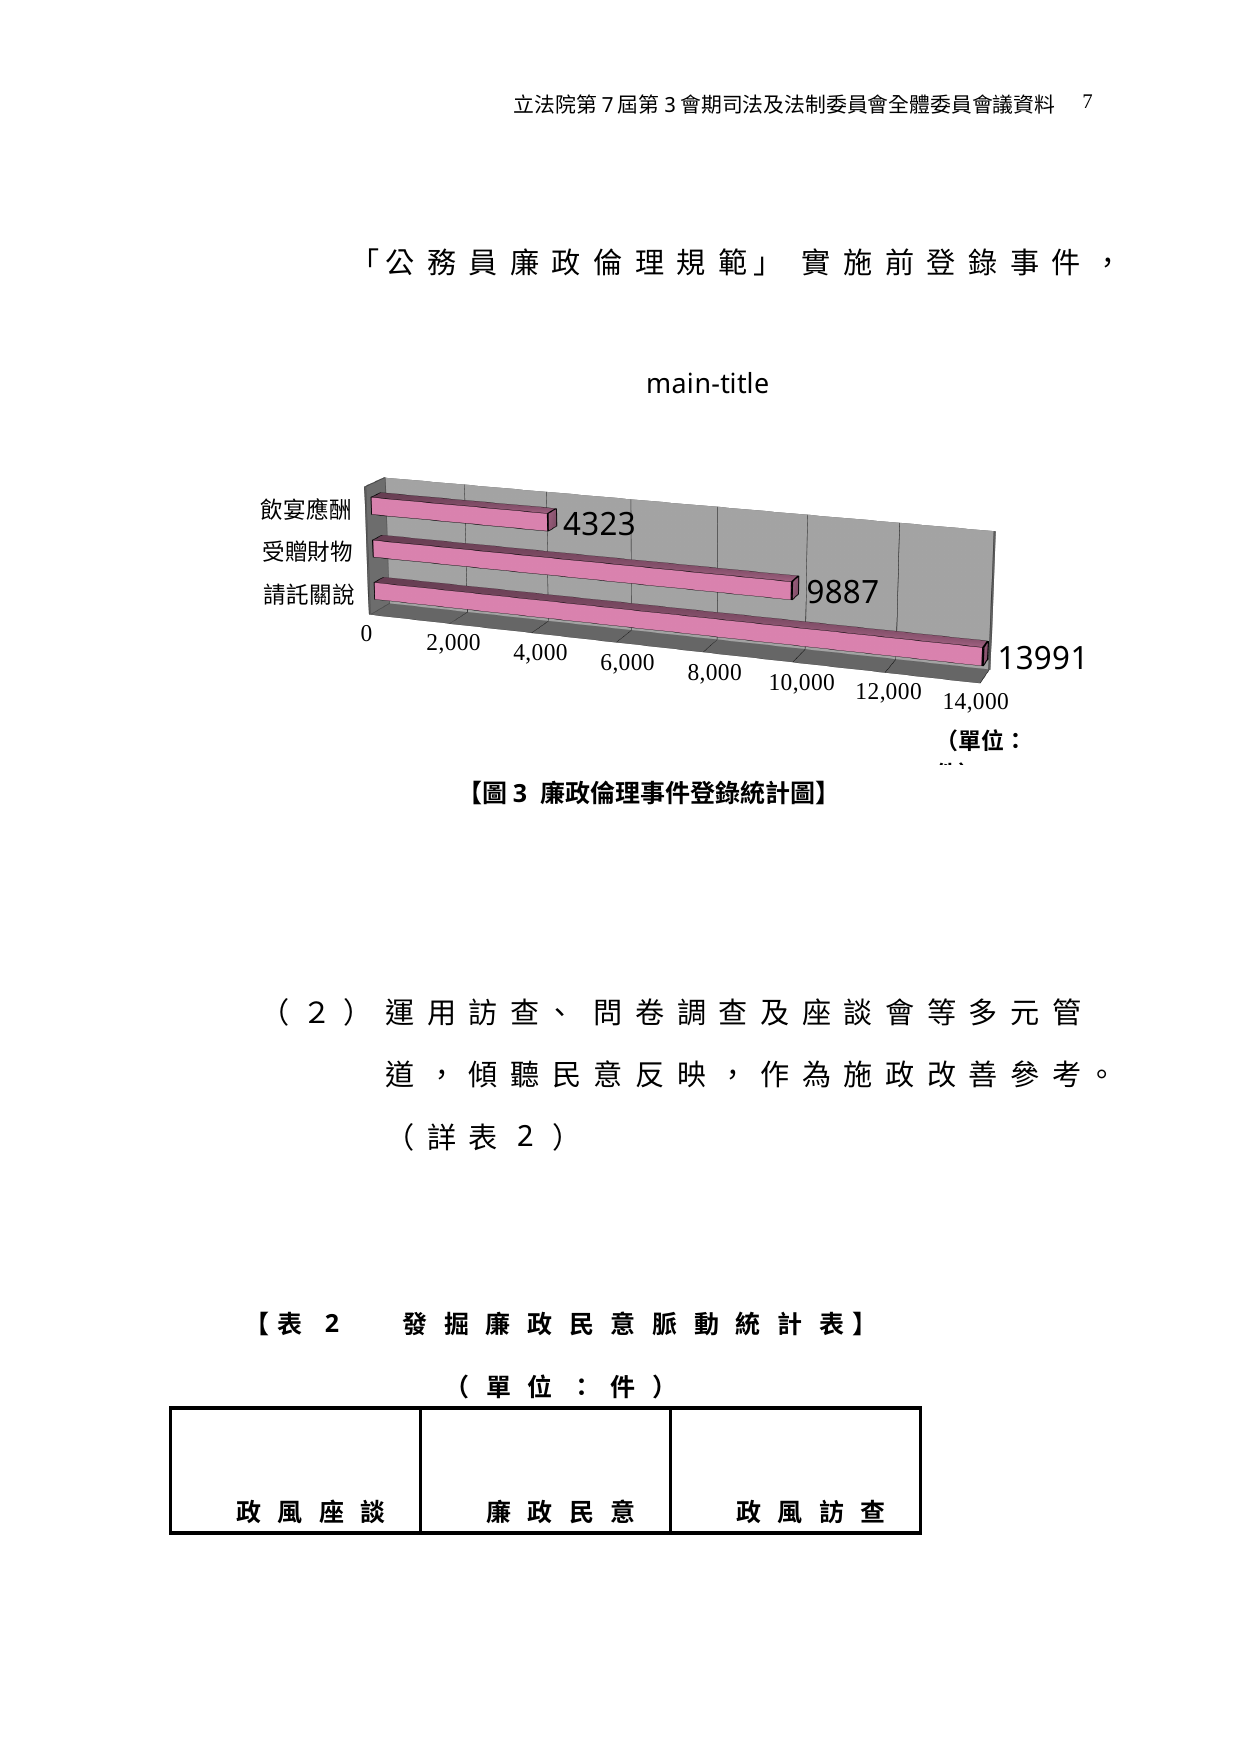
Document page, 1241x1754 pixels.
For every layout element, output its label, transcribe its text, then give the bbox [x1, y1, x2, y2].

text 【圖3 廉政倫理事件登錄統計圖】 [298, 773, 999, 809]
table_cell 政風訪查 [672, 1410, 919, 1531]
table_cell 廉政民意 [422, 1410, 669, 1531]
text （單位：件） [936, 723, 1056, 764]
table_header 【表2 發掘廉政民意脈動統計表】 （單位：件） [172, 1222, 919, 1406]
text （２）運用訪查、問卷調查及座談會等多元管道，傾聽民意反映，作為施政改善參考。（詳表2） [252, 969, 1087, 1156]
text （１）落實「端正政風行動方案」及公務員廉政倫理規範，政風機構加強受理請託關說、受贈財物、飲宴應酬事件登錄。（含「公務員廉政倫理規範」實施前登錄事件，詳圖3） [258, 219, 1087, 344]
table_cell 政風座談 [172, 1410, 419, 1531]
